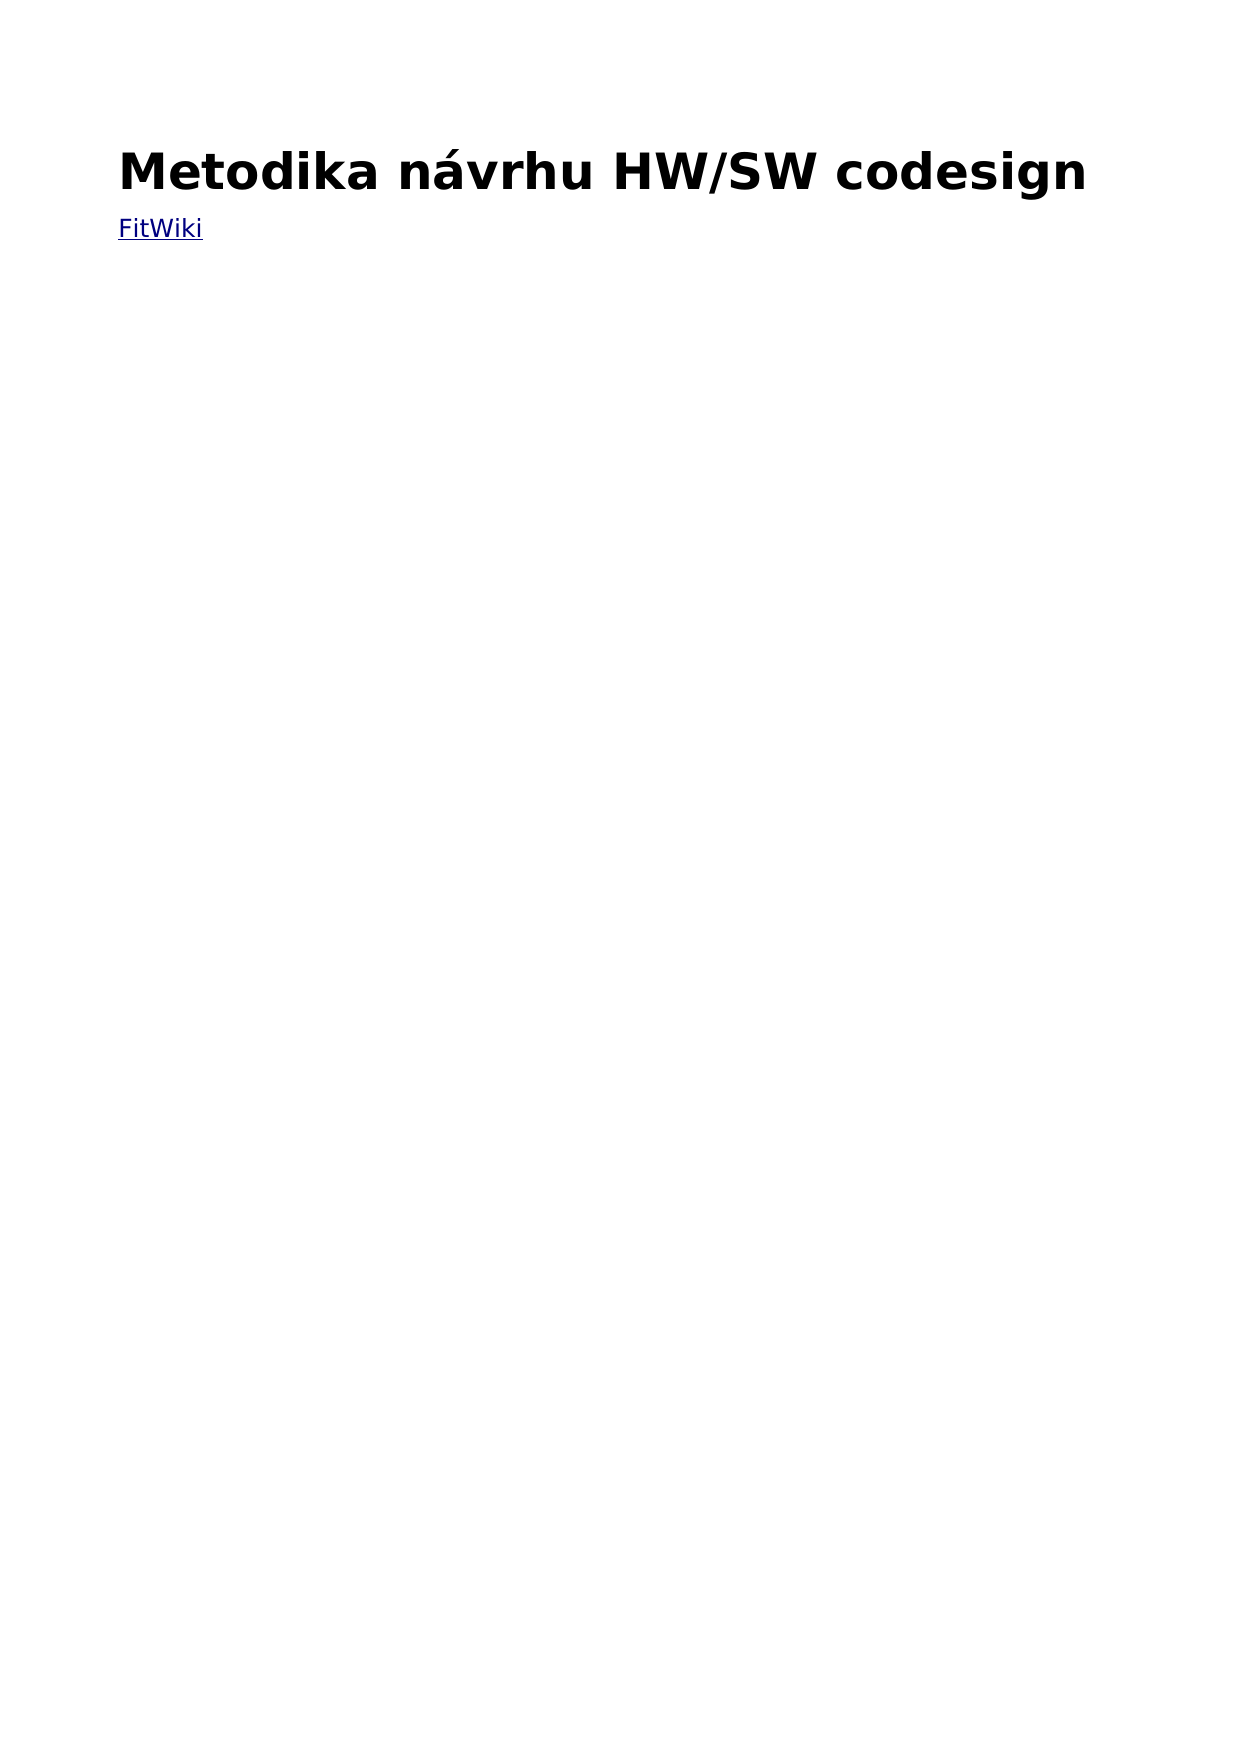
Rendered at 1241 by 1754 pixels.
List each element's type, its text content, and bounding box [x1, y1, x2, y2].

text FitWiki [118, 214, 1122, 243]
subtitle Metodika návrhu HW/SW codesign [118, 143, 1122, 201]
